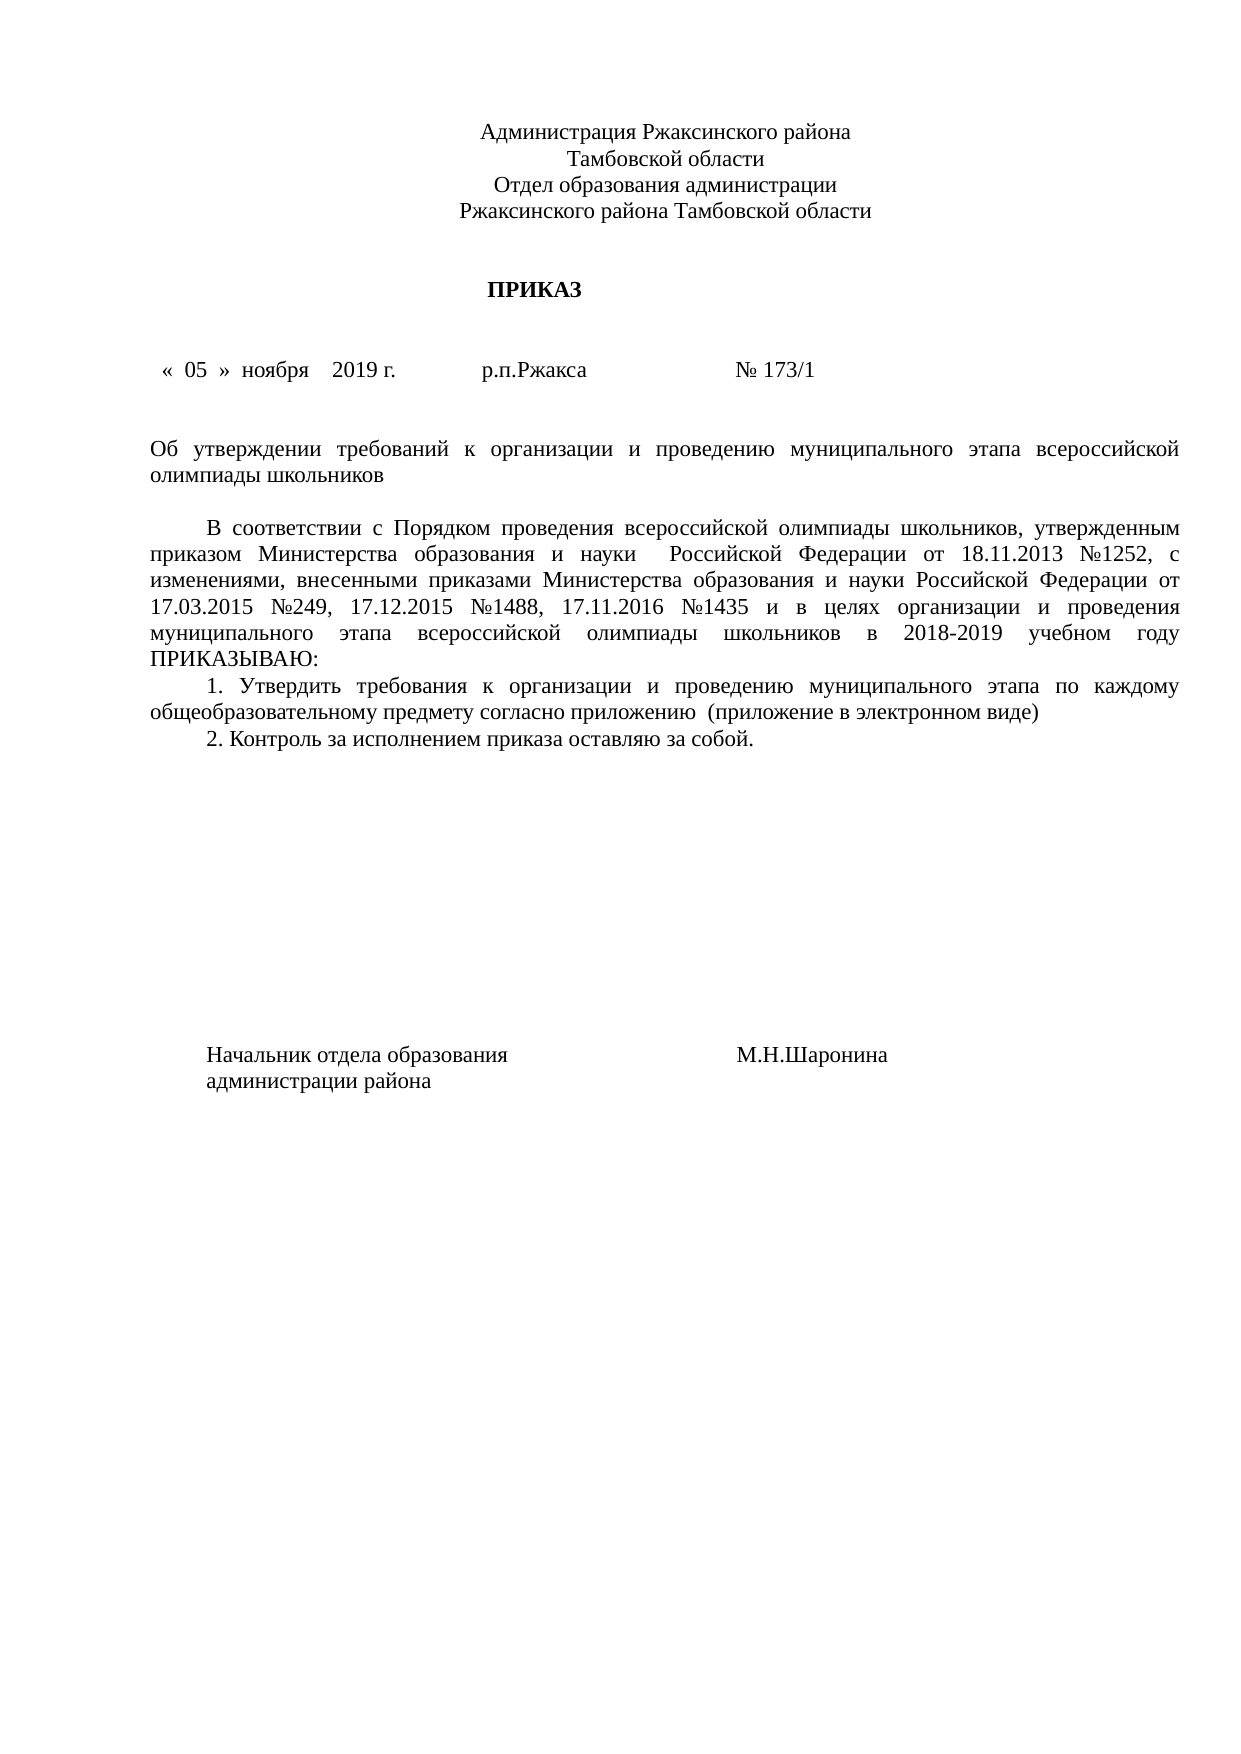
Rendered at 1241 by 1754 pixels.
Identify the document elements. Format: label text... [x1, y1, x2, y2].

text Ржаксинского района Тамбовской области [150, 197, 1181, 224]
picture [0, 0, 28, 31]
text администрации района [206, 1067, 1181, 1093]
text Администрация Ржаксинского района [150, 118, 1181, 145]
text Об утверждении требований к организации и проведению муниципального этапа всероссийской олимпиады школьников [150, 435, 1181, 487]
text 1. Утвердить требования к организации и проведению муниципального этапа по каждому общеобразовательному предмету согласно приложению (приложение в электронном виде) [150, 672, 1181, 724]
text Отдел образования администрации [150, 171, 1181, 197]
text В соответствии с Порядком проведения всероссийской олимпиады школьников, утвержденным приказом Министерства образования и науки Российской Федерации от 18.11.2013 №1252, с изменениями, внесенными приказами Министерства образования и науки Российской Федерации от 17.03.2015 №249, 17.12.2015 №1488, 17.11.2016 №1435 и в целях организации и проведения муниципального этапа всероссийской олимпиады школьников в 2018-2019 учебном году ПРИКАЗЫВАЮ: [150, 514, 1181, 672]
text ПРИКАЗ [150, 277, 1181, 303]
text 2. Контроль за исполнением приказа оставляю за собой. [150, 724, 1181, 751]
text Тамбовской области [150, 145, 1181, 171]
text « 05 » ноября 2019 г. р.п.Ржакса № 173/1 [150, 356, 1181, 382]
text Начальник отдела образования М.Н.Шаронина [206, 1041, 1181, 1067]
